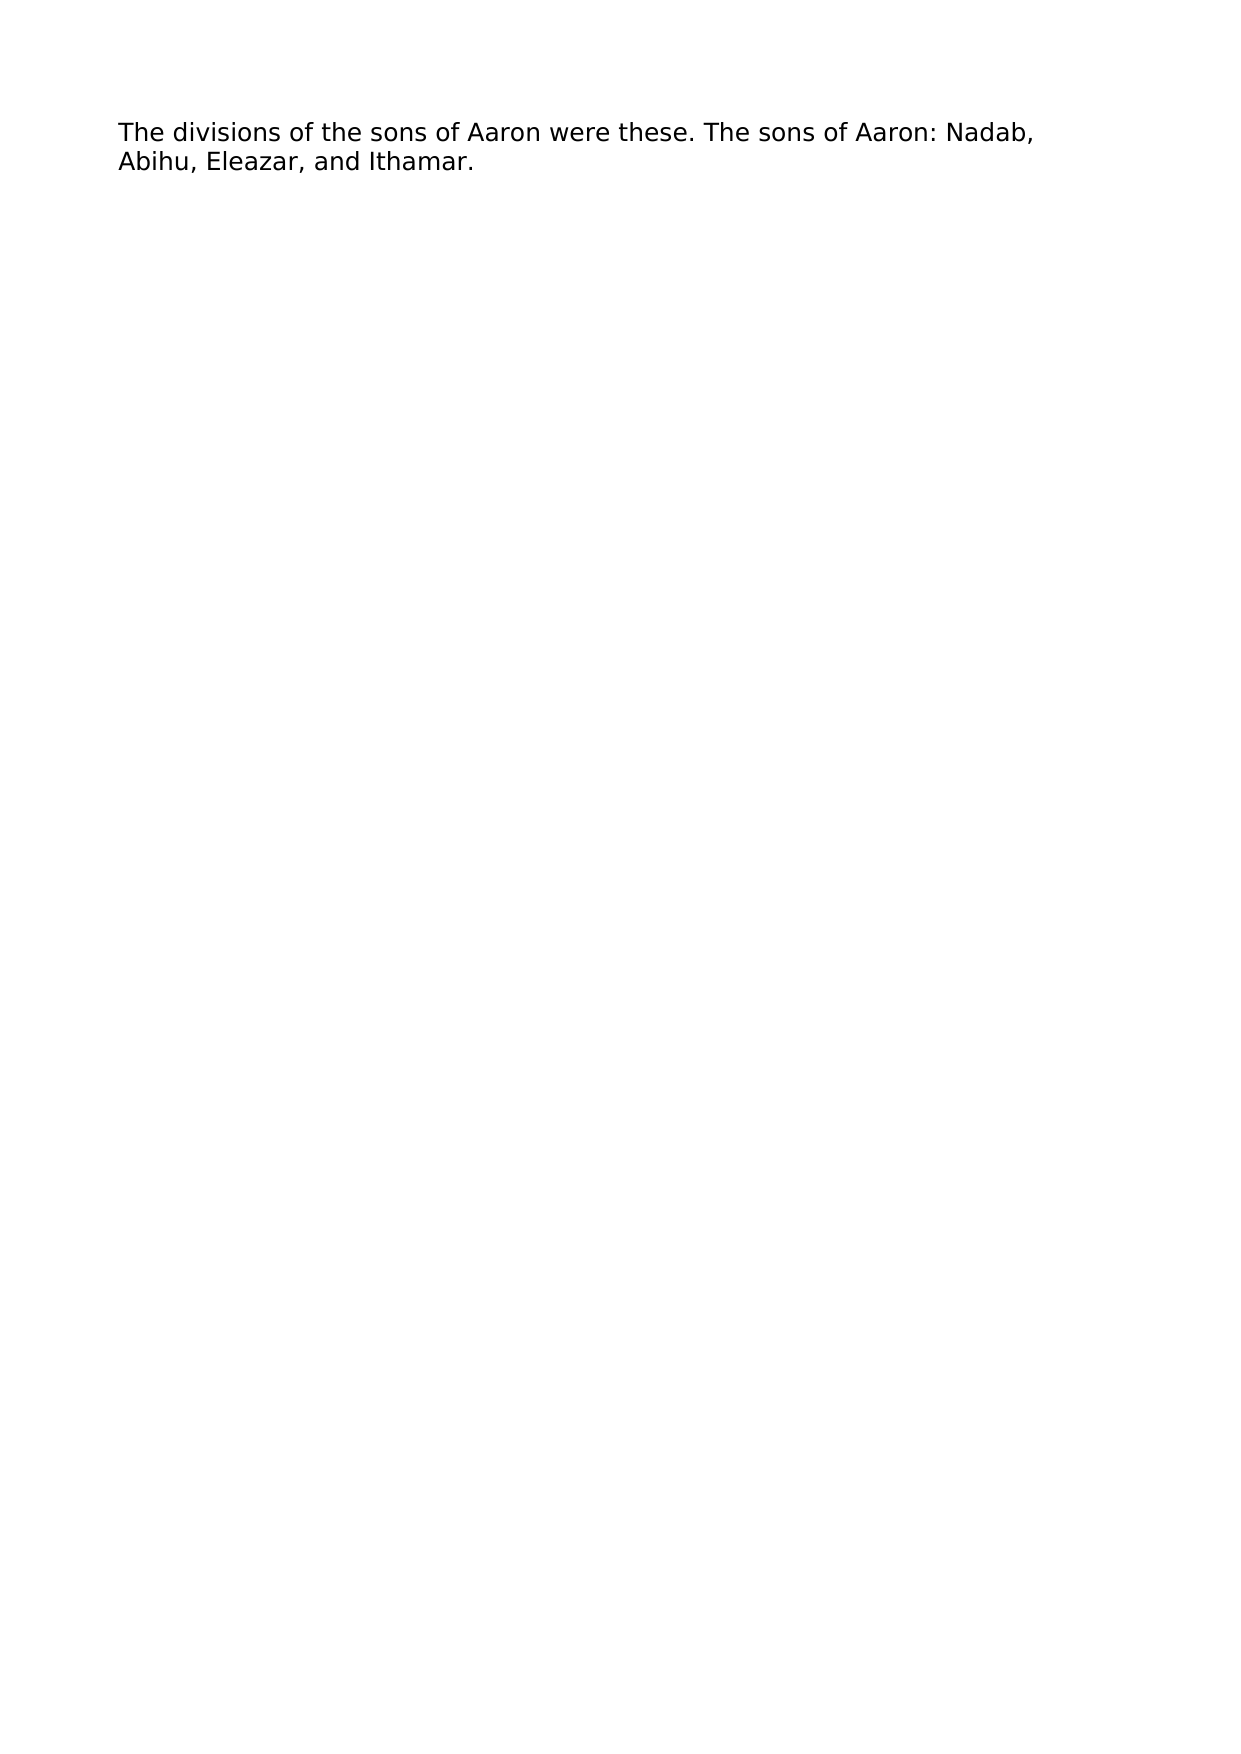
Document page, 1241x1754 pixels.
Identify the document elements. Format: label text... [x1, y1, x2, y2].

text The divisions of the sons of Aaron were these. The sons of Aaron: Nadab, Abihu, Eleazar, and Ithamar. [118, 118, 1122, 176]
